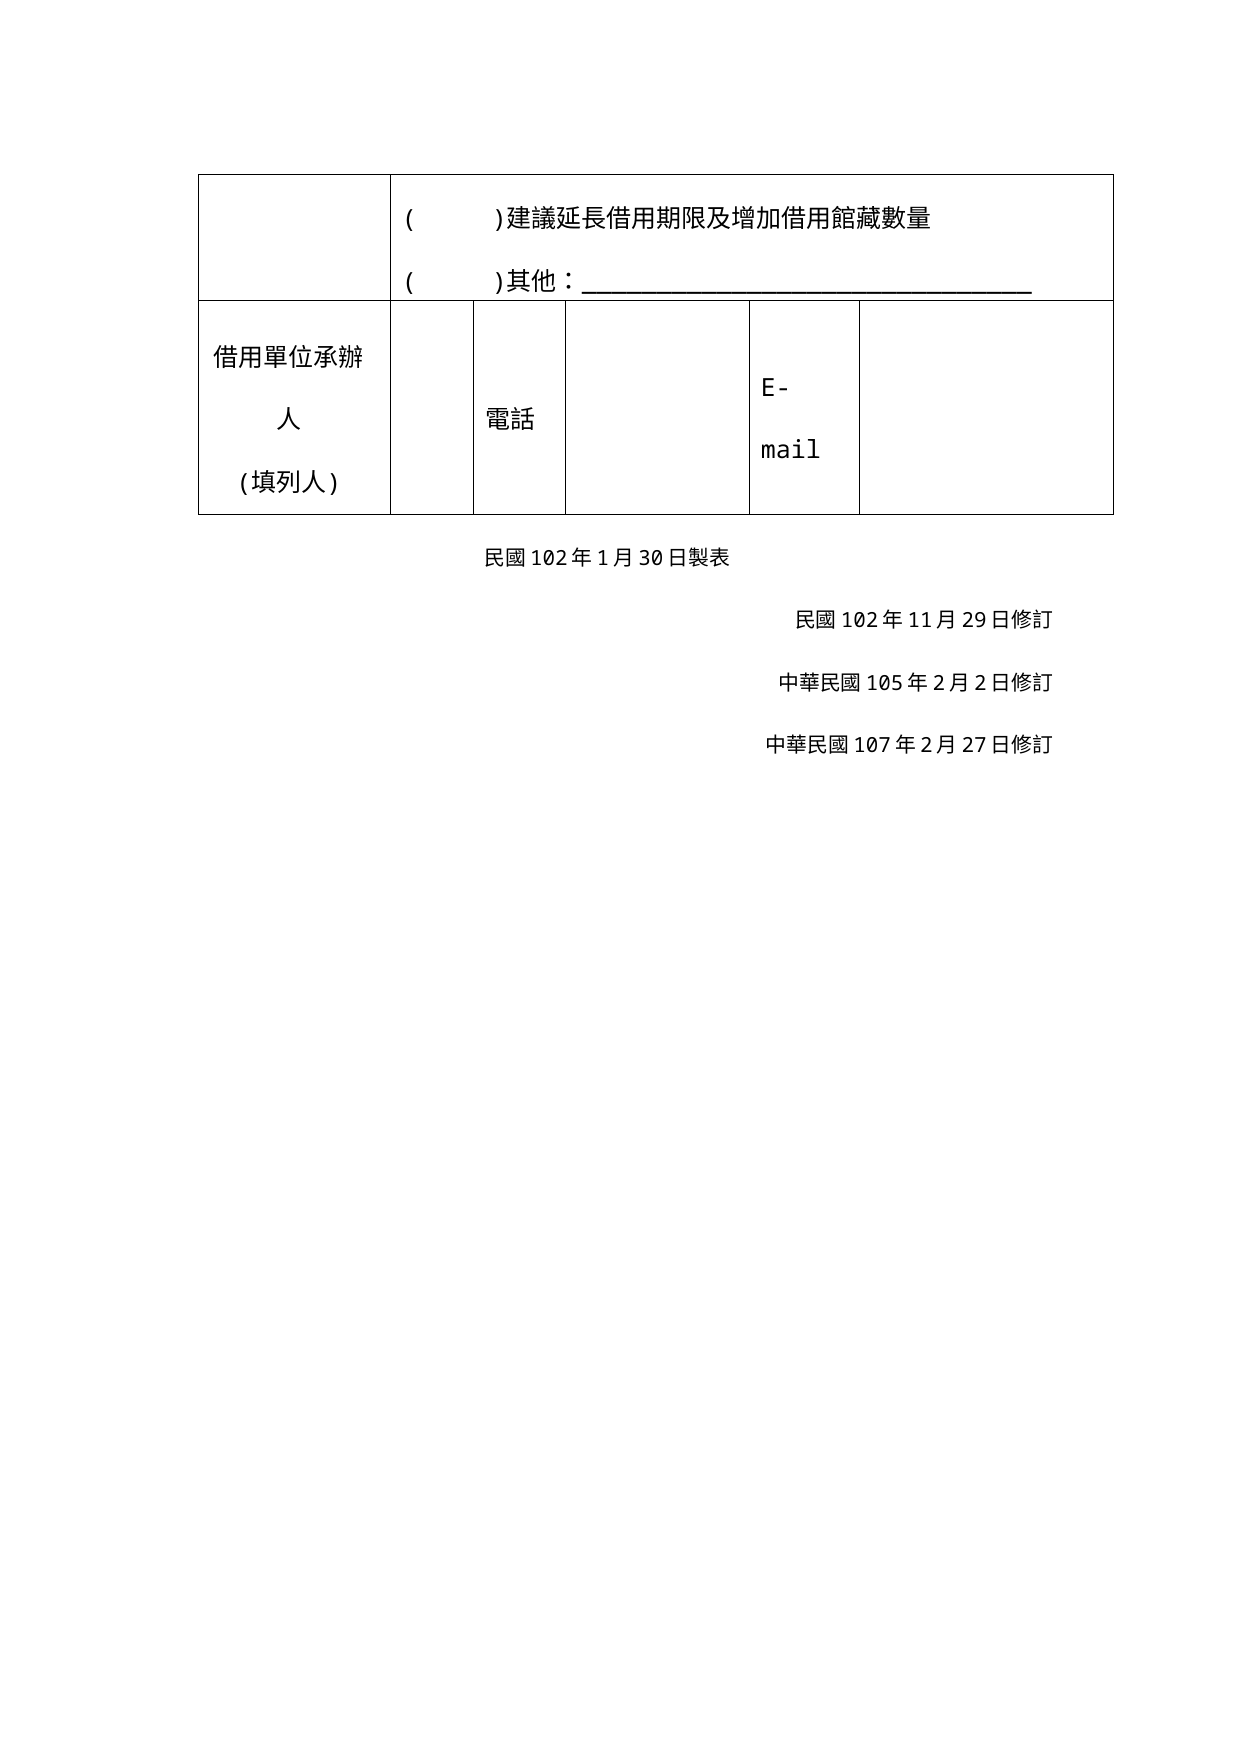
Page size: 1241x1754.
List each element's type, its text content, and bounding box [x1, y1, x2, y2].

text 中華民國107年2月27日修訂 [187, 702, 1053, 765]
table_cell [566, 301, 749, 514]
table_cell 借用單位承辦人 (填列人) [199, 301, 390, 514]
table_cell [391, 301, 473, 514]
table_cell 電話 [474, 301, 565, 514]
table_cell [860, 301, 1113, 514]
text 民國102年1月30日製表 [187, 515, 1053, 577]
table_cell 檢討或建議 (請以條列 式敘 [199, 175, 390, 300]
table_cell E-mail [750, 301, 859, 514]
text 中華民國105年2月2日修訂 [187, 640, 1053, 702]
table_cell 檢討與建議： ( )建議增加其他東南亞語系書籍，如__________ ( )建議增加其他館藏主題，如__________ ( )建議延長借用期限及增加借用館藏數量 ( )其他：______________________________ [391, 175, 1113, 300]
text 民國102年11月29日修訂 [187, 577, 1053, 640]
